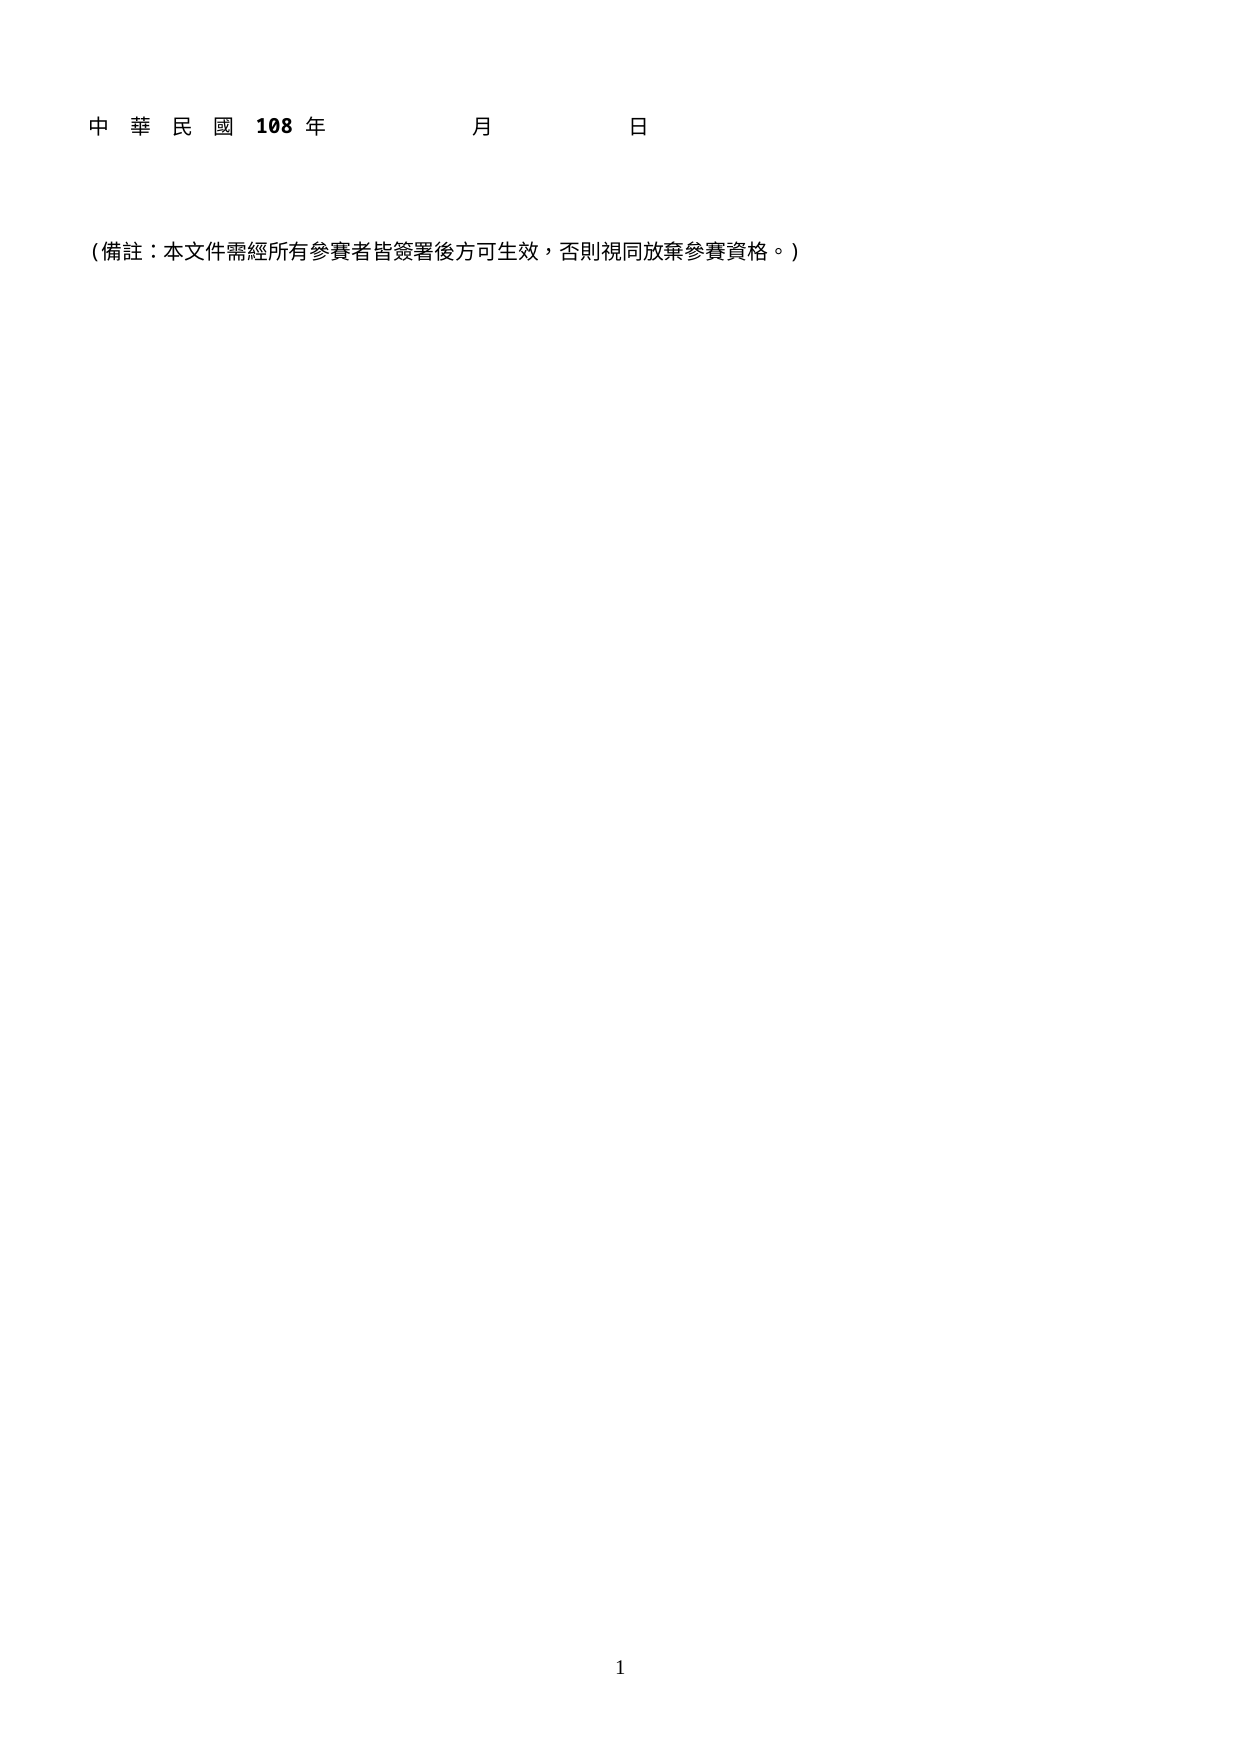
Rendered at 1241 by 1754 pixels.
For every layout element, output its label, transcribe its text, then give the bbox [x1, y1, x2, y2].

text (備註：本文件需經所有參賽者皆簽署後方可生效，否則視同放棄參賽資格。) [89, 209, 1240, 271]
text 中 華 民 國 108 年 月 日 [89, 84, 1152, 146]
